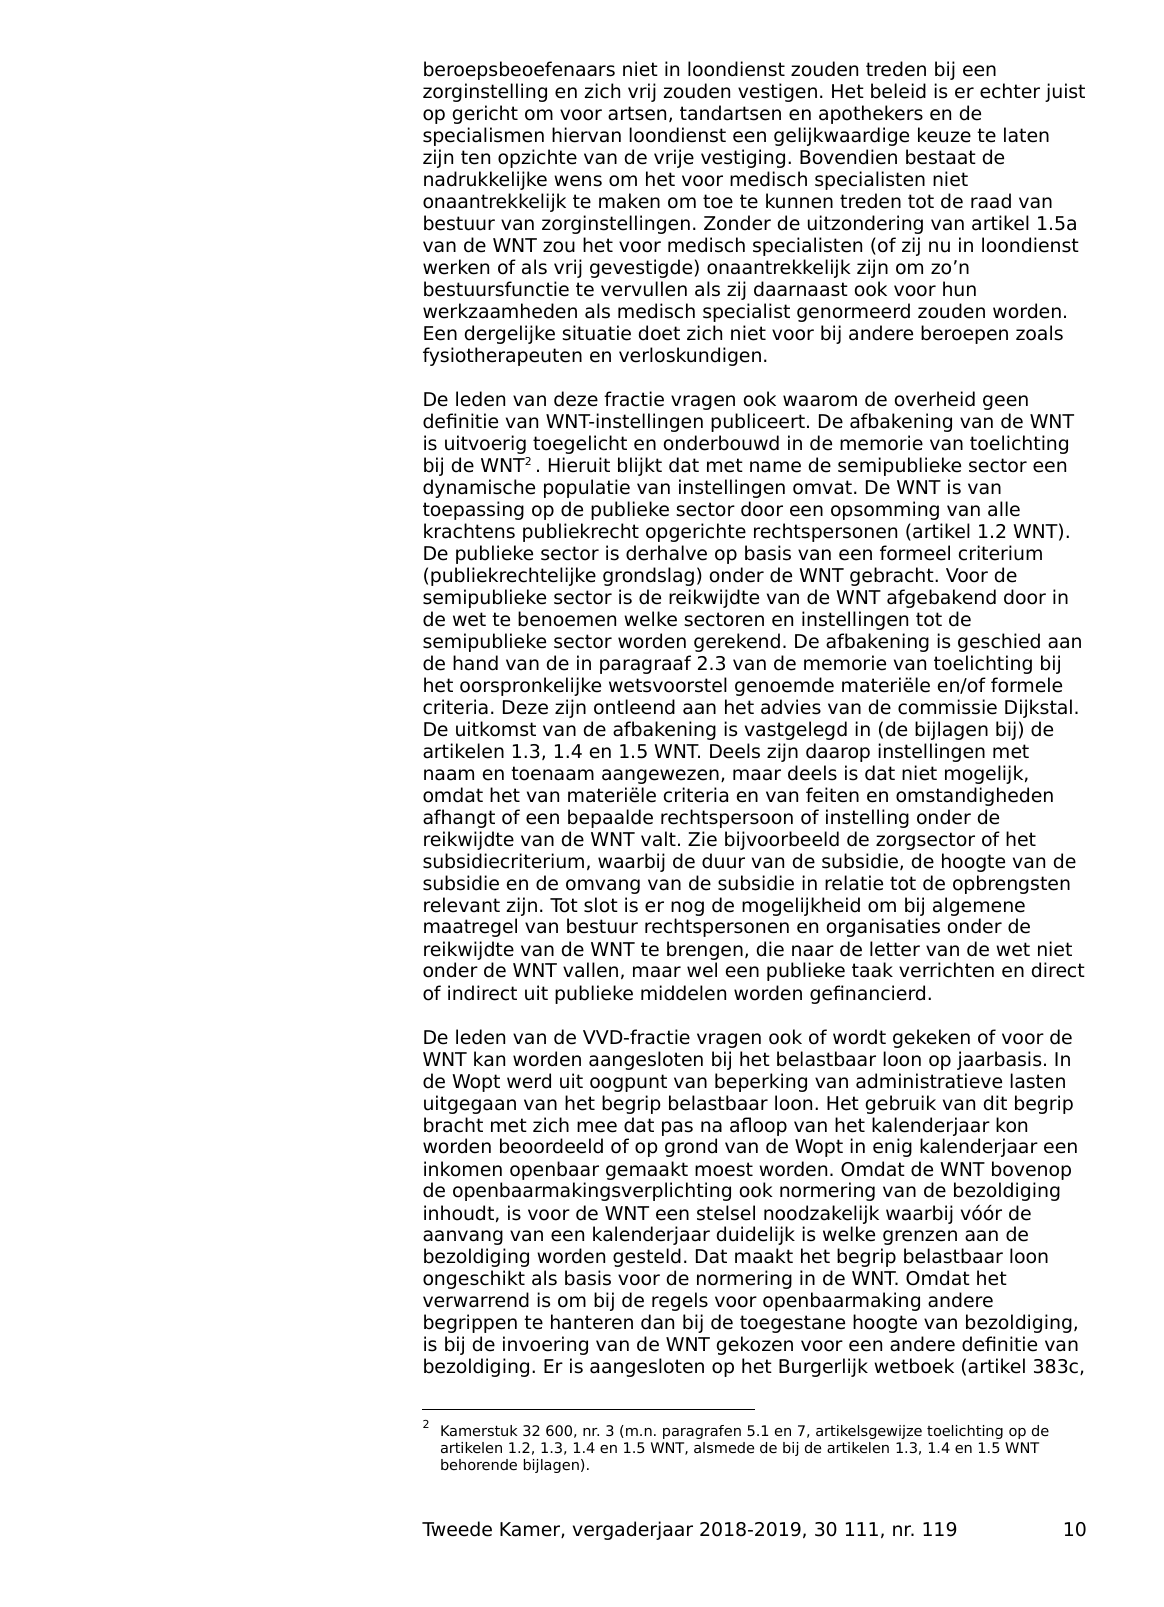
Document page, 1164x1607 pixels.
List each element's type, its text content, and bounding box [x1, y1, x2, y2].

text Kamerstuk 32 600, nr. 3 (m.n. paragrafen 5.1 en 7, artikelsgewijze toelichting op de artikelen 1.2, 1.3, 1.4 en 1.5 WNT, alsmede de bij de artikelen 1.3, 1.4 en 1.5 WNT behorende bijlagen). [422, 1418, 1087, 1474]
text De leden van de VVD-fractie vragen ook of wordt gekeken of voor de WNT kan worden aangesloten bij het belastbaar loon op jaarbasis. In de Wopt werd uit oogpunt van beperking van administratieve lasten uitgegaan van het begrip belastbaar loon. Het gebruik van dit begrip bracht met zich mee dat pas na afloop van het kalenderjaar kon worden beoordeeld of op grond van de Wopt in enig kalenderjaar een inkomen openbaar gemaakt moest worden. Omdat de WNT bovenop de openbaarmakingsverplichting ook normering van de bezoldiging inhoudt, is voor de WNT een stelsel noodzakelijk waarbij vóór de aanvang van een kalenderjaar duidelijk is welke grenzen aan de bezoldiging worden gesteld. Dat maakt het begrip belastbaar loon ongeschikt als basis voor de normering in de WNT. Omdat het verwarrend is om bij de regels voor openbaarmaking andere begrippen te hanteren dan bij de toegestane hoogte van bezoldiging, is bij de invoering van de WNT gekozen voor een andere definitie van bezoldiging. Er is aangesloten op het Burgerlijk wetboek (artikel 383c, [422, 1027, 1087, 1378]
text De leden van deze fractie vragen ook waarom de overheid geen definitie van WNT-instellingen publiceert. De afbakening van de WNT is uitvoerig toegelicht en onderbouwd in de memorie van toelichting bij de WNT. Hieruit blijkt dat met name de semipublieke sector een dynamische populatie van instellingen omvat. De WNT is van toepassing op de publieke sector door een opsomming van alle krachtens publiekrecht opgerichte rechtspersonen (artikel 1.2 WNT). De publieke sector is derhalve op basis van een formeel criterium (publiekrechtelijke grondslag) onder de WNT gebracht. Voor de semipublieke sector is de reikwijdte van de WNT afgebakend door in de wet te benoemen welke sectoren en instellingen tot de semipublieke sector worden gerekend. De afbakening is geschied aan de hand van de in paragraaf 2.3 van de memorie van toelichting bij het oorspronkelijke wetsvoorstel genoemde materiële en/of formele criteria. Deze zijn ontleend aan het advies van de commissie Dijkstal. De uitkomst van de afbakening is vastgelegd in (de bijlagen bij) de artikelen 1.3, 1.4 en 1.5 WNT. Deels zijn daarop instellingen met naam en toenaam aangewezen, maar deels is dat niet mogelijk, omdat het van materiële criteria en van feiten en omstandigheden afhangt of een bepaalde rechtspersoon of instelling onder de reikwijdte van de WNT valt. Zie bijvoorbeeld de zorgsector of het subsidiecriterium, waarbij de duur van de subsidie, de hoogte van de subsidie en de omvang van de subsidie in relatie tot de opbrengsten relevant zijn. Tot slot is er nog de mogelijkheid om bij algemene maatregel van bestuur rechtspersonen en organisaties onder de reikwijdte van de WNT te brengen, die naar de letter van de wet niet onder de WNT vallen, maar wel een publieke taak verrichten en direct of indirect uit publieke middelen worden gefinancierd. [422, 389, 1087, 1004]
text beroepsbeoefenaars niet in loondienst zouden treden bij een zorginstelling en zich vrij zouden vestigen. Het beleid is er echter juist op gericht om voor artsen, tandartsen en apothekers en de specialismen hiervan loondienst een gelijkwaardige keuze te laten zijn ten opzichte van de vrije vestiging. Bovendien bestaat de nadrukkelijke wens om het voor medisch specialisten niet onaantrekkelijk te maken om toe te kunnen treden tot de raad van bestuur van zorginstellingen. Zonder de uitzondering van artikel 1.5a van de WNT zou het voor medisch specialisten (of zij nu in loondienst werken of als vrij gevestigde) onaantrekkelijk zijn om zo’n bestuursfunctie te vervullen als zij daarnaast ook voor hun werkzaamheden als medisch specialist genormeerd zouden worden. Een dergelijke situatie doet zich niet voor bij andere beroepen zoals fysiotherapeuten en verloskundigen. [422, 59, 1087, 367]
